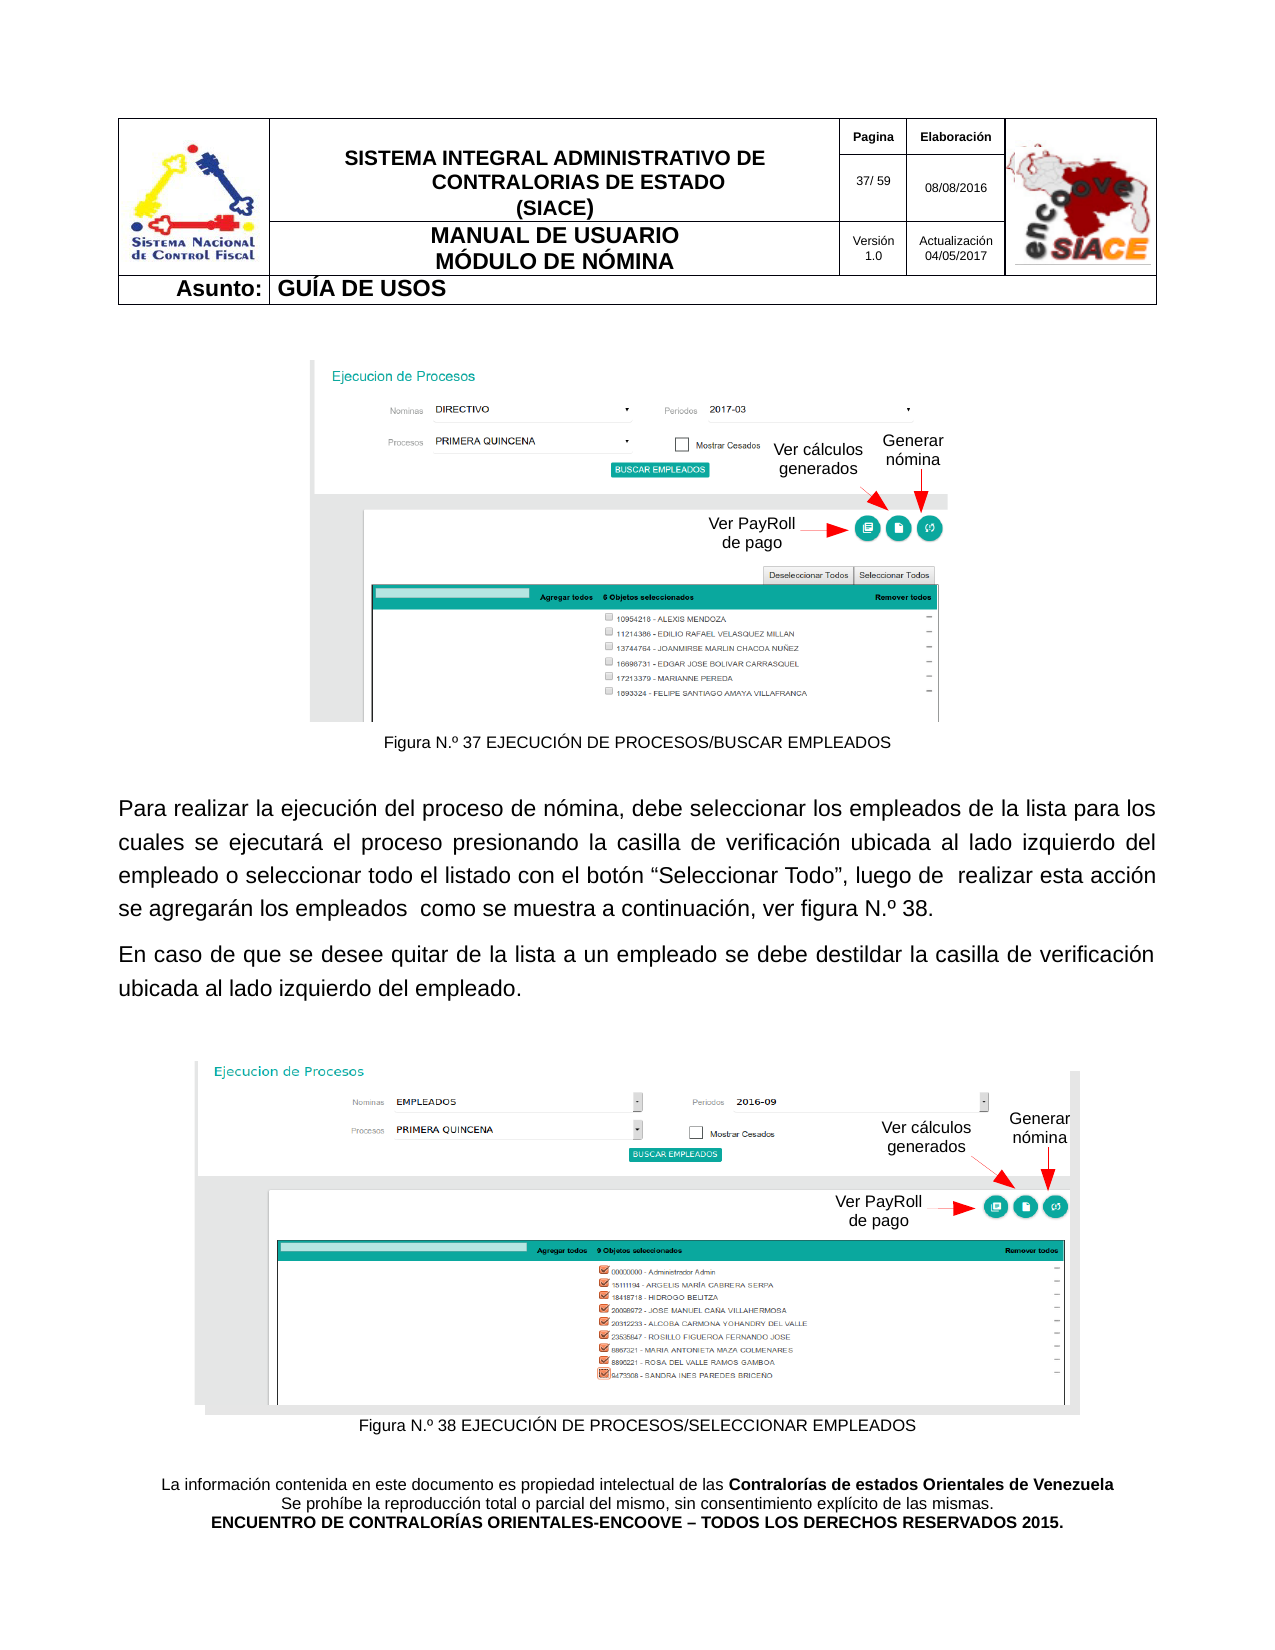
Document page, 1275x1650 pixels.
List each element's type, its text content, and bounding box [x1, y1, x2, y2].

text Figura N.º 38 EJECUCIÓN DE PROCESOS/SELECCIONAR EMPLEADOS [118, 1061, 1157, 1434]
picture [121, 140, 267, 266]
text En caso de que se desee quitar de la lista a un empleado se debe destildar la casilla de verificación ubicada al lado izquierdo del empleado. [118, 936, 1157, 1003]
picture [1006, 140, 1151, 266]
text Para realizar la ejecución del proceso de nómina, debe seleccionar los empleados de la lista para los cuales se ejecutará el proceso presionando la casilla de verificación ubicada al lado izquierdo del empleado o seleccionar todo el listado con el botón “Seleccionar Todo”, luego de realizar esta acción se agregarán los empleados como se muestra a continuación, ver figura N.º 38. [118, 790, 1157, 923]
picture [309, 360, 948, 722]
text Figura N.º 37 EJECUCIÓN DE PROCESOS/BUSCAR EMPLEADOS [118, 733, 1157, 752]
picture [194, 1061, 1070, 1405]
